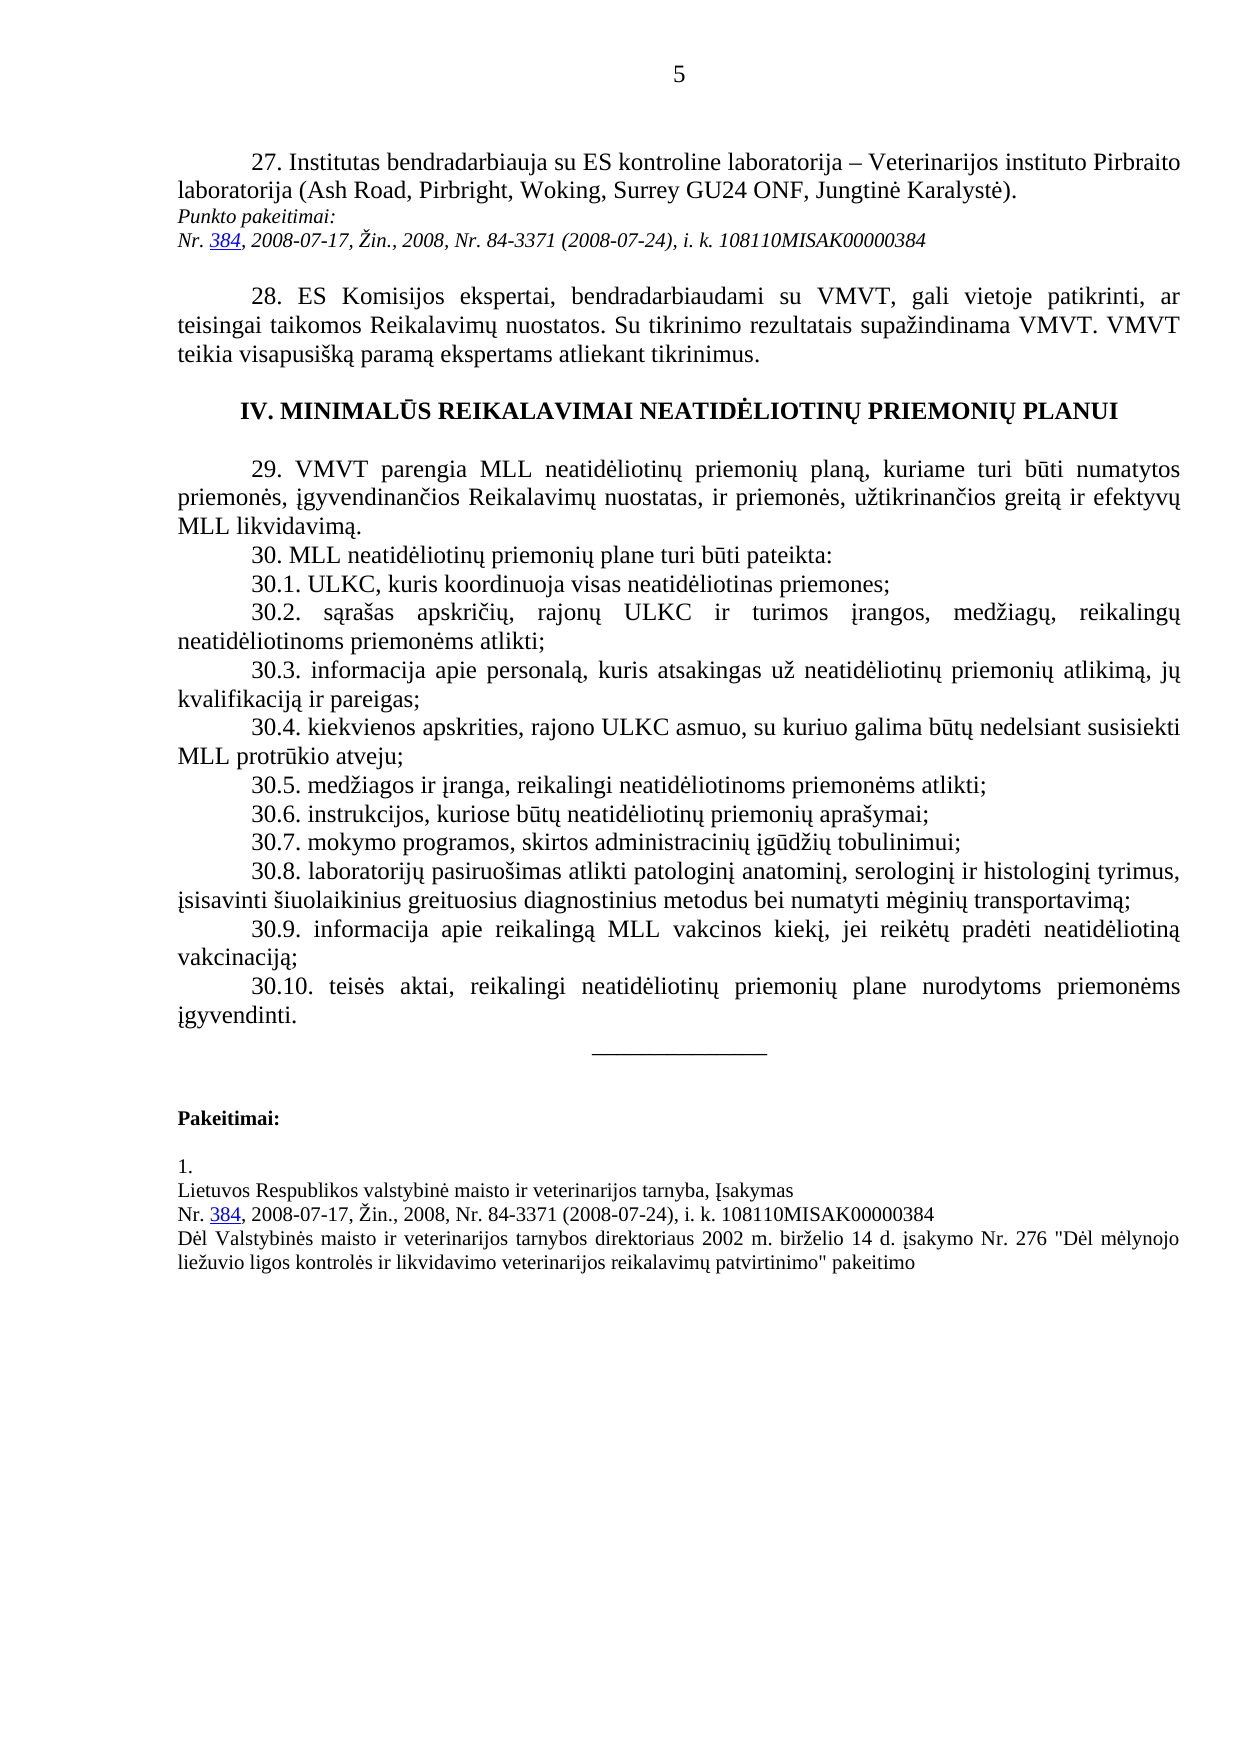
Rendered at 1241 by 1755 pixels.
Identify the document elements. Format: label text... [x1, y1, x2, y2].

text 30.10. teisės aktai, reikalingi neatidėliotinų priemonių plane nurodytoms priemonėms įgyvendinti. [177, 971, 1181, 1029]
text Nr. 384, 2008-07-17, Žin., 2008, Nr. 84-3371 (2008-07-24), i. k. 108110MISAK00000384 [177, 228, 1181, 252]
text 28. ES Komisijos ekspertai, bendradarbiaudami su VMVT, gali vietoje patikrinti, ar teisingai taikomos Reikalavimų nuostatos. Su tikrinimo rezultatais supažindinama VMVT. VMVT teikia visapusišką paramą ekspertams atliekant tikrinimus. [177, 281, 1181, 367]
text Pakeitimai: [177, 1106, 1181, 1130]
text 30.4. kiekvienos apskrities, rajono ULKC asmuo, su kuriuo galima būtų nedelsiant susisiekti MLL protrūkio atveju; [177, 712, 1181, 770]
text 30.3. informacija apie personalą, kuris atsakingas už neatidėliotinų priemonių atlikimą, jų kvalifikaciją ir pareigas; [177, 655, 1181, 712]
text 30.7. mokymo programos, skirtos administracinių įgūdžių tobulinimui; [177, 827, 1181, 856]
text 29. VMVT parengia MLL neatidėliotinų priemonių planą, kuriame turi būti numatytos priemonės, įgyvendinančios Reikalavimų nuostatas, ir priemonės, užtikrinančios greitą ir efektyvų MLL likvidavimą. [177, 454, 1181, 540]
text 1. [177, 1154, 1181, 1178]
text 30.5. medžiagos ir įranga, reikalingi neatidėliotinoms priemonėms atlikti; [177, 770, 1181, 799]
text Nr. 384, 2008-07-17, Žin., 2008, Nr. 84-3371 (2008-07-24), i. k. 108110MISAK00000384 [177, 1202, 1181, 1226]
text 30.1. ULKC, kuris koordinuoja visas neatidėliotinas priemones; [177, 569, 1181, 597]
text 30.8. laboratorijų pasiruošimas atlikti patologinį anatominį, serologinį ir histologinį tyrimus, įsisavinti šiuolaikinius greituosius diagnostinius metodus bei numatyti mėginių transportavimą; [177, 856, 1181, 914]
text Dėl Valstybinės maisto ir veterinarijos tarnybos direktoriaus 2002 m. birželio 14 d. įsakymo Nr. 276 "Dėl mėlynojo liežuvio ligos kontrolės ir likvidavimo veterinarijos reikalavimų patvirtinimo" pakeitimo [177, 1226, 1181, 1274]
text 30.2. sąrašas apskričių, rajonų ULKC ir turimos įrangos, medžiagų, reikalingų neatidėliotinoms priemonėms atlikti; [177, 597, 1181, 655]
text Punkto pakeitimai: [177, 204, 1181, 228]
text IV. MiNIMALŪS REIKALAVIMAI NEATIDĖLIOTINŲ PRIEMONIŲ PLANUI [177, 396, 1181, 425]
text 30.9. informacija apie reikalingą MLL vakcinos kiekį, jei reikėtų pradėti neatidėliotiną vakcinaciją; [177, 914, 1181, 971]
text 30. MLL neatidėliotinų priemonių plane turi būti pateikta: [177, 540, 1181, 569]
text Lietuvos Respublikos valstybinė maisto ir veterinarijos tarnyba, Įsakymas [177, 1178, 1181, 1202]
text 30.6. instrukcijos, kuriose būtų neatidėliotinų priemonių aprašymai; [177, 799, 1181, 827]
text 27. Institutas bendradarbiauja su ES kontroline laboratorija – Veterinarijos instituto Pirbraito laboratorija (Ash Road, Pirbright, Woking, Surrey GU24 ONF, Jungtinė Karalystė). [177, 147, 1181, 204]
text ______________ [177, 1029, 1181, 1057]
